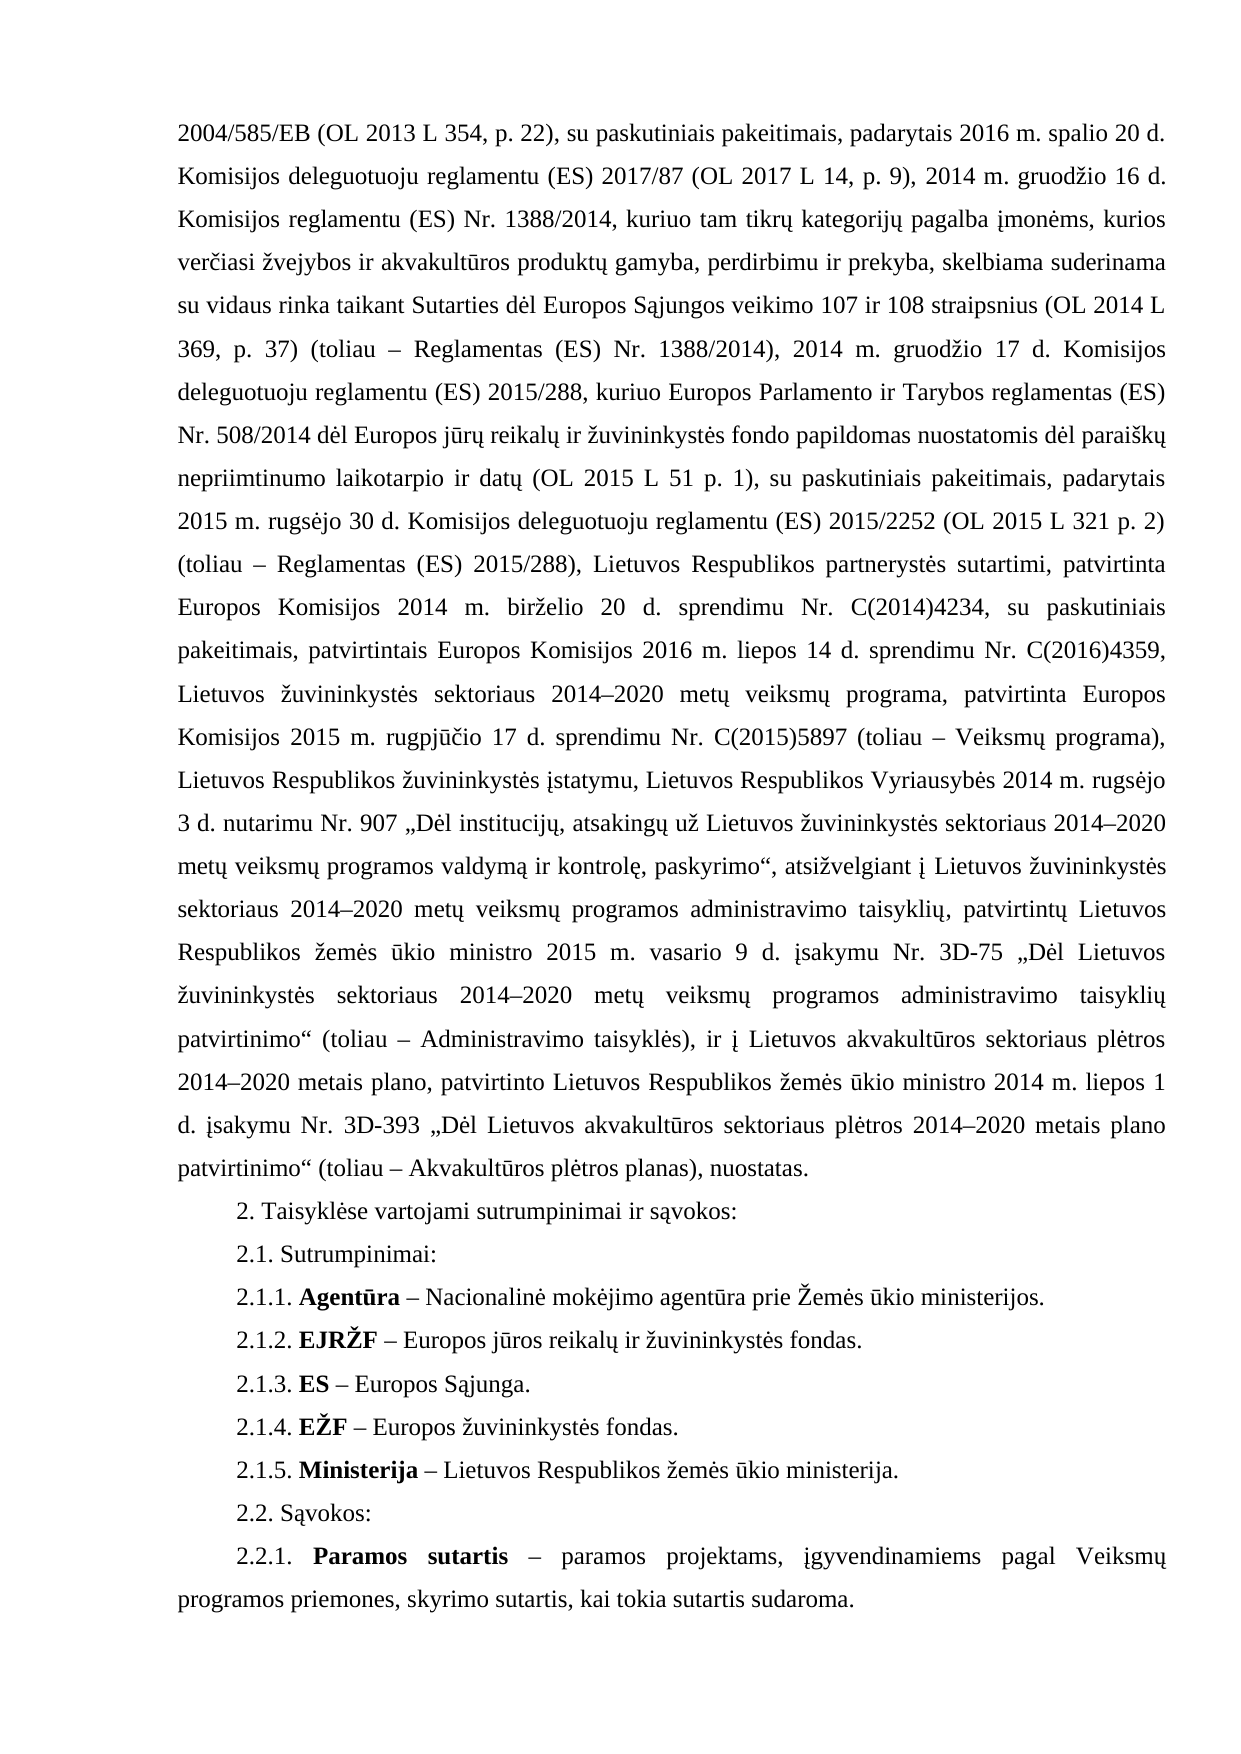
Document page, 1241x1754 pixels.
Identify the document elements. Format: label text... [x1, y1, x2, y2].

text 2.2. Sąvokos: [177, 1498, 1167, 1527]
text 2004/585/EB (OL 2013 L 354, p. 22), su paskutiniais pakeitimais, padarytais 2016 m. spalio 20 d. Komisijos deleguotuoju reglamentu (ES) 2017/87 (OL 2017 L 14, p. 9), 2014 m. gruodžio 16 d. Komisijos reglamentu (ES) Nr. 1388/2014, kuriuo tam tikrų kategorijų pagalba įmonėms, kurios verčiasi žvejybos ir akvakultūros produktų gamyba, perdirbimu ir prekyba, skelbiama suderinama su vidaus rinka taikant Sutarties dėl Europos Sąjungos veikimo 107 ir 108 straipsnius (OL 2014 L 369, p. 37) (toliau – Reglamentas (ES) Nr. 1388/2014), 2014 m. gruodžio 17 d. Komisijos deleguotuoju reglamentu (ES) 2015/288, kuriuo Europos Parlamento ir Tarybos reglamentas (ES) Nr. 508/2014 dėl Europos jūrų reikalų ir žuvininkystės fondo papildomas nuostatomis dėl paraiškų nepriimtinumo laikotarpio ir datų (OL 2015 L 51 p. 1), su paskutiniais pakeitimais, padarytais 2015 m. rugsėjo 30 d. Komisijos deleguotuoju reglamentu (ES) 2015/2252 (OL 2015 L 321 p. 2) (toliau – Reglamentas (ES) 2015/288), Lietuvos Respublikos partnerystės sutartimi, patvirtinta Europos Komisijos 2014 m. birželio 20 d. sprendimu Nr. C(2014)4234, su paskutiniais pakeitimais, patvirtintais Europos Komisijos 2016 m. liepos 14 d. sprendimu Nr. C(2016)4359, Lietuvos žuvininkystės sektoriaus 2014–2020 metų veiksmų programa, patvirtinta Europos Komisijos 2015 m. rugpjūčio 17 d. sprendimu Nr. C(2015)5897 (toliau – Veiksmų programa), Lietuvos Respublikos žuvininkystės įstatymu, Lietuvos Respublikos Vyriausybės 2014 m. rugsėjo 3 d. nutarimu Nr. 907 „Dėl institucijų, atsakingų už Lietuvos žuvininkystės sektoriaus 2014–2020 metų veiksmų programos valdymą ir kontrolę, paskyrimo“, atsižvelgiant į Lietuvos žuvininkystės sektoriaus 2014–2020 metų veiksmų programos administravimo taisyklių, patvirtintų Lietuvos Respublikos žemės ūkio ministro 2015 m. vasario 9 d. įsakymu Nr. 3D-75 „Dėl Lietuvos žuvininkystės sektoriaus 2014–2020 metų veiksmų programos administravimo taisyklių patvirtinimo“ (toliau – Administravimo taisyklės), ir į Lietuvos akvakultūros sektoriaus plėtros 2014–2020 metais plano, patvirtinto Lietuvos Respublikos žemės ūkio ministro 2014 m. liepos 1 d. įsakymu Nr. 3D-393 „Dėl Lietuvos akvakultūros sektoriaus plėtros 2014–2020 metais plano patvirtinimo“ (toliau – Akvakultūros plėtros planas), nuostatas. [177, 118, 1167, 1182]
text 2.2.1. Paramos sutartis – paramos projektams, įgyvendinamiems pagal Veiksmų programos priemones, skyrimo sutartis, kai tokia sutartis sudaroma. [177, 1541, 1167, 1613]
text 2.1. Sutrumpinimai: [177, 1239, 1167, 1268]
text 2.1.4. EŽF – Europos žuvininkystės fondas. [177, 1412, 1167, 1441]
text 2. Taisyklėse vartojami sutrumpinimai ir sąvokos: [177, 1196, 1167, 1225]
text 2.1.1. Agentūra – Nacionalinė mokėjimo agentūra prie Žemės ūkio ministerijos. [177, 1282, 1167, 1311]
text 2.1.5. Ministerija – Lietuvos Respublikos žemės ūkio ministerija. [177, 1455, 1167, 1484]
text 2.1.3. ES – Europos Sąjunga. [177, 1369, 1167, 1397]
text 2.1.2. EJRŽF – Europos jūros reikalų ir žuvininkystės fondas. [177, 1326, 1167, 1354]
